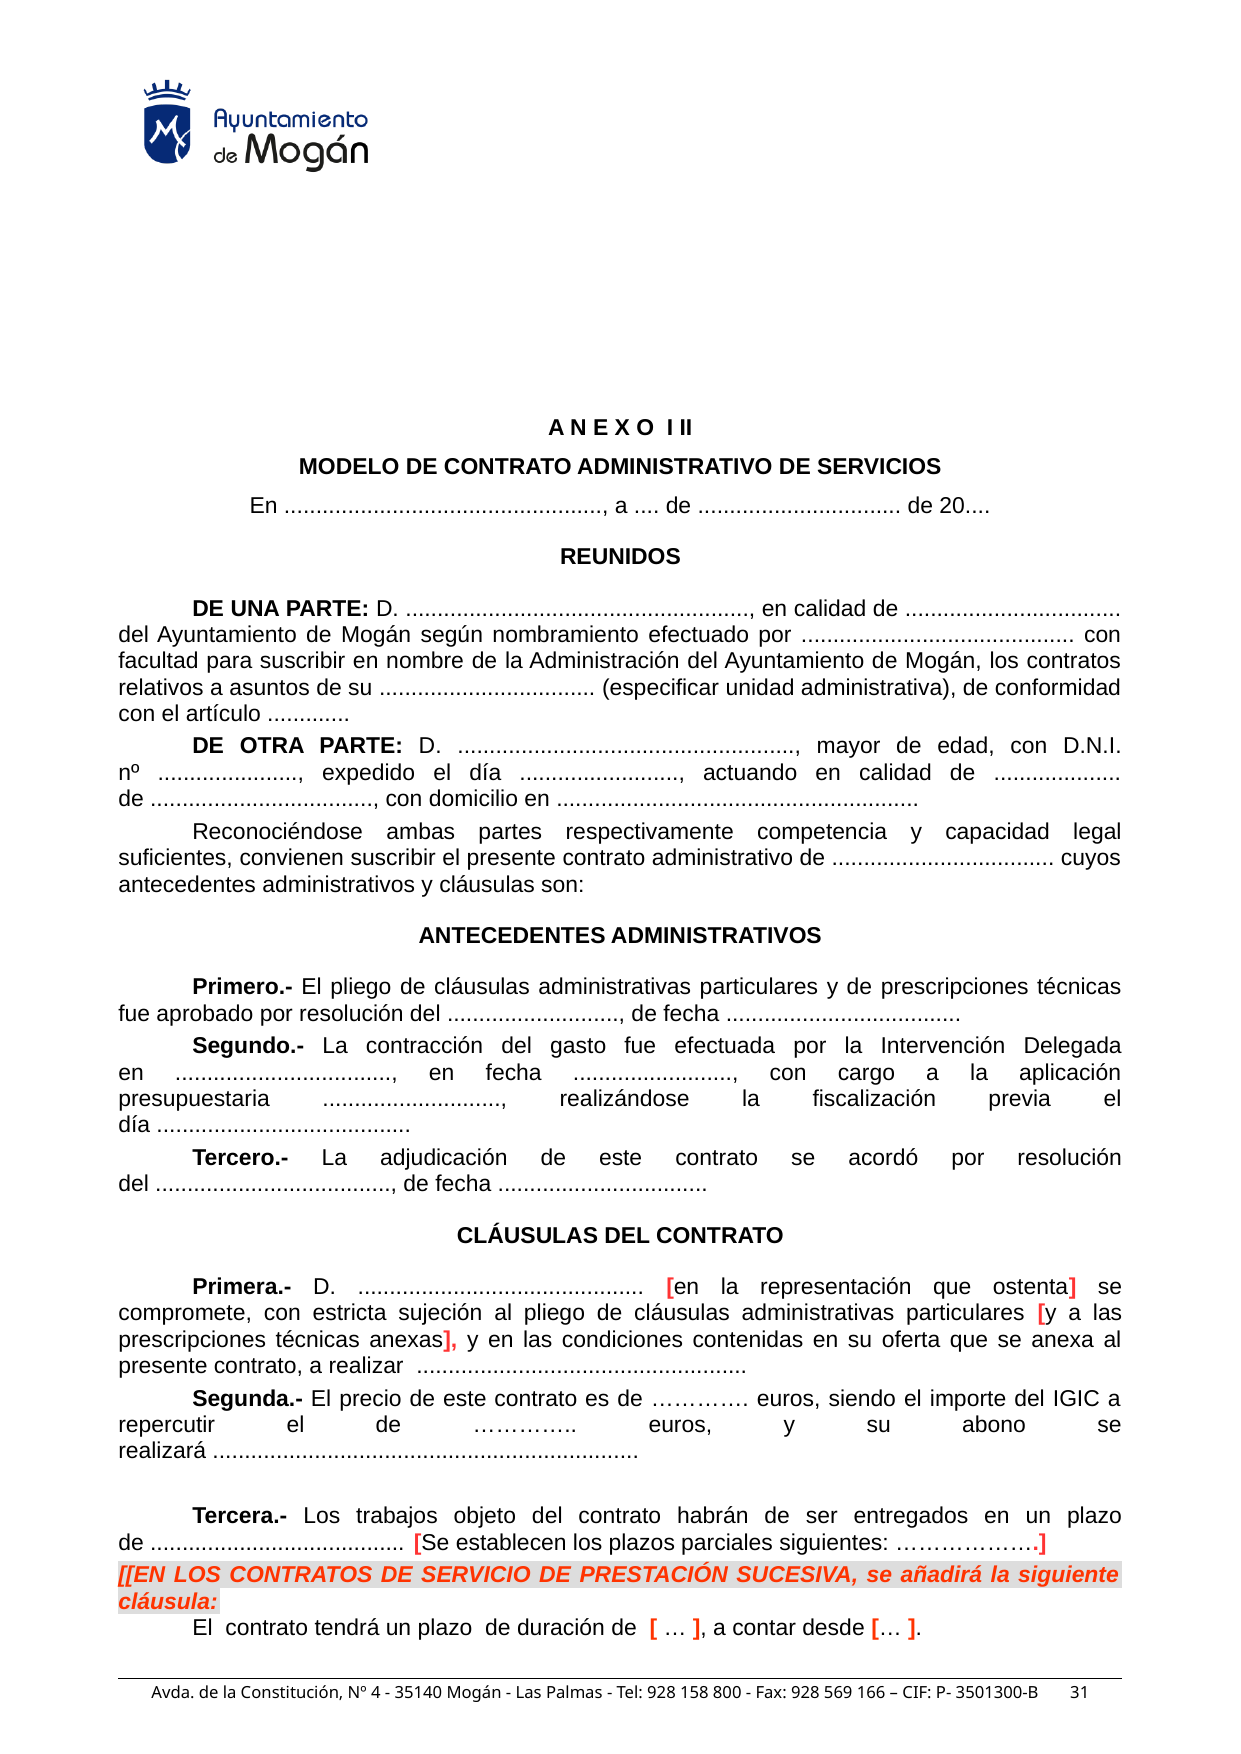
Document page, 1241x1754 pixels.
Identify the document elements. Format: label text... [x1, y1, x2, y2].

text Tercera.- Los trabajos objeto del contrato habrán de ser entregados en un plazo de ........................................ [Se establecen los plazos parciales siguientes: ……………….] [118, 1502, 1122, 1555]
text MODELO DE CONTRATO ADMINISTRATIVO DE SERVICIOS [118, 453, 1122, 479]
text Primero.- El pliego de cláusulas administrativas particulares y de prescripciones técnicas fue aprobado por resolución del ..........................., de fecha ..................................... [118, 973, 1122, 1026]
text DE OTRA PARTE: D. ....................................................., mayor de edad, con D.N.I. nº ......................, expedido el día ........................., actuando en calidad de .................... de ..................................., con domicilio en ......................................................... [118, 732, 1122, 812]
text Segunda.- El precio de este contrato es de …………. euros, siendo el importe del IGIC a repercutir el de ………….. euros, y su abono se realizará ................................................................... [118, 1384, 1122, 1464]
text [[EN LOS CONTRATOS DE SERVICIO DE PRESTACIÓN SUCESIVA, se añadirá la siguiente cláusula: [118, 1561, 1122, 1614]
text DE UNA PARTE: D. ......................................................, en calidad de .................................. del Ayuntamiento de Mogán según nombramiento efectuado por ........................................... con facultad para suscribir en nombre de la Administración del Ayuntamiento de Mogán, los contratos relativos a asuntos de su .................................. (especificar unidad administrativa), de conformidad con el artículo ............. [118, 594, 1122, 726]
text REUNIDOS [118, 543, 1122, 569]
text A N E X O I II [118, 414, 1122, 440]
text Primera.- D. ............................................. [en la representación que ostenta] se compromete, con estricta sujeción al pliego de cláusulas administrativas particulares [y a las prescripciones técnicas anexas], y en las condiciones contenidas en su oferta que se anexa al presente contrato, a realizar .................................................... [118, 1273, 1122, 1378]
text El contrato tendrá un plazo de duración de [ … ], a contar desde [… ]. [118, 1614, 1122, 1641]
text CLÁUSULAS DEL CONTRATO [118, 1222, 1122, 1248]
text Tercero.- La adjudicación de este contrato se acordó por resolución del ....................................., de fecha ................................. [118, 1144, 1122, 1197]
text Segundo.- La contracción del gasto fue efectuada por la Intervención Delegada en .................................., en fecha ........................., con cargo a la aplicación presupuestaria ............................, realizándose la fiscalización previa el día ........................................ [118, 1032, 1122, 1138]
picture [129, 58, 385, 190]
text En .................................................., a .... de ................................ de 20.... [118, 492, 1122, 518]
text Reconociéndose ambas partes respectivamente competencia y capacidad legal suficientes, convienen suscribir el presente contrato administrativo de ................................... cuyos antecedentes administrativos y cláusulas son: [118, 818, 1122, 897]
text ANTECEDENTES ADMINISTRATIVOS [118, 922, 1122, 948]
